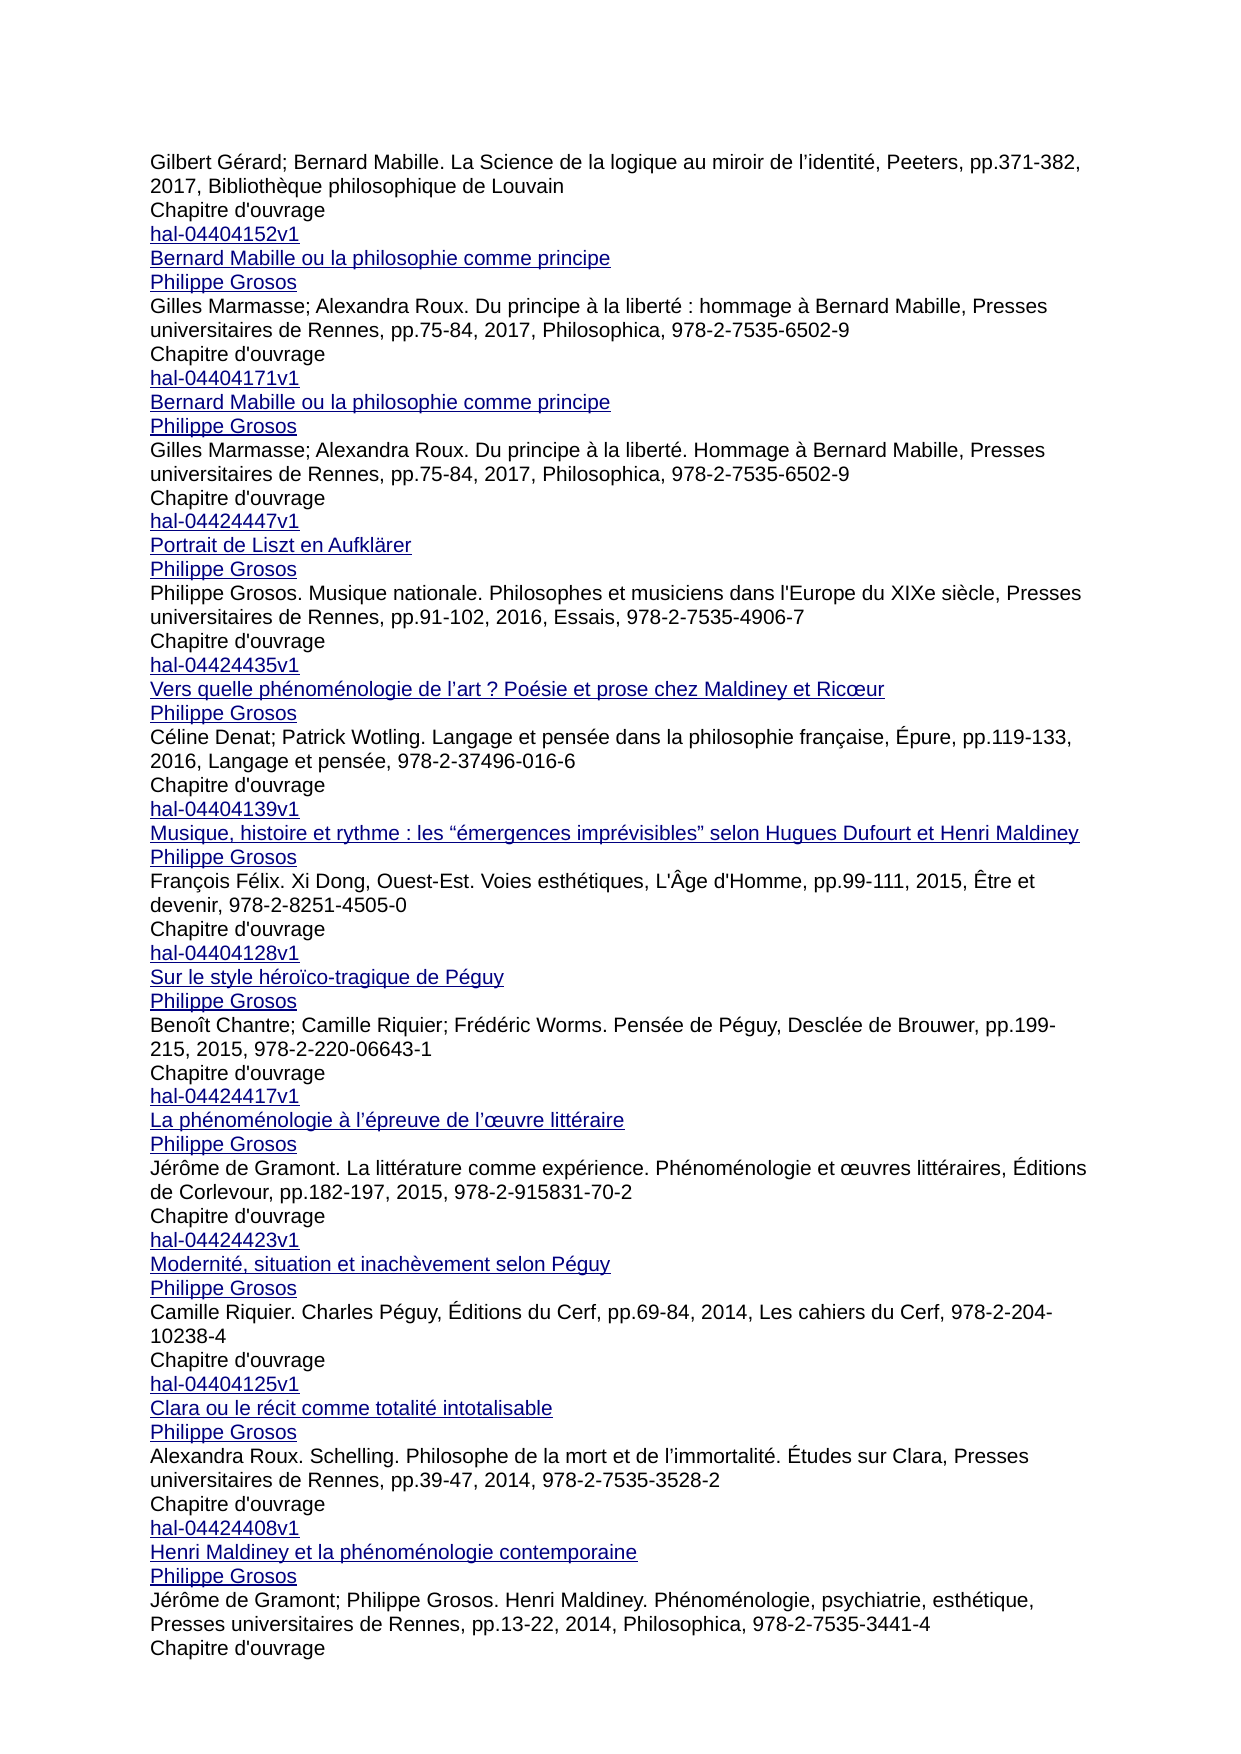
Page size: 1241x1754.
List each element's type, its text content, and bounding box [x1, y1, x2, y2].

table_cell Portrait de Liszt en Aufklärer Philippe Grosos Philippe Grosos. Musique nationale. Philosophes et musiciens dans l'Europe du XIXe siècle, Presses universitaires de Rennes, pp.91-102, 2016, Essais, 978-2-7535-4906-7 Chapitre d'ouvrage hal-04424435v1 [150, 533, 1090, 677]
table_cell Henri Maldiney et la phénoménologie contemporaine Philippe Grosos Jérôme de Gramont; Philippe Grosos. Henri Maldiney. Phénoménologie, psychiatrie, esthétique, Presses universitaires de Rennes, pp.13-22, 2014, Philosophica, 978-2-7535-3441-4 Chapitre d'ouvrage [150, 1540, 1090, 1659]
table_cell Modernité, situation et inachèvement selon Péguy Philippe Grosos Camille Riquier. Charles Péguy, Éditions du Cerf, pp.69-84, 2014, Les cahiers du Cerf, 978-2-204-10238-4 Chapitre d'ouvrage hal-04404125v1 [150, 1252, 1090, 1396]
table_cell Clara ou le récit comme totalité intotalisable Philippe Grosos Alexandra Roux. Schelling. Philosophe de la mort et de l’immortalité. Études sur Clara, Presses universitaires de Rennes, pp.39-47, 2014, 978-2-7535-3528-2 Chapitre d'ouvrage hal-04424408v1 [150, 1396, 1090, 1539]
table_cell Bernard Mabille ou la philosophie comme principe Philippe Grosos Gilles Marmasse; Alexandra Roux. Du principe à la liberté : hommage à Bernard Mabille, Presses universitaires de Rennes, pp.75-84, 2017, Philosophica, 978-2-7535-6502-9 Chapitre d'ouvrage hal-04404171v1 [150, 246, 1090, 389]
table_cell Gilbert Gérard; Bernard Mabille. La Science de la logique au miroir de l’identité, Peeters, pp.371-382, 2017, Bibliothèque philosophique de Louvain Chapitre d'ouvrage hal-04404152v1 [150, 150, 1090, 246]
table_cell La phénoménologie à l’épreuve de l’œuvre littéraire Philippe Grosos Jérôme de Gramont. La littérature comme expérience. Phénoménologie et œuvres littéraires, Éditions de Corlevour, pp.182-197, 2015, 978-2-915831-70-2 Chapitre d'ouvrage hal-04424423v1 [150, 1108, 1090, 1252]
table_cell Vers quelle phénoménologie de l’art ? Poésie et prose chez Maldiney et Ricœur Philippe Grosos Céline Denat; Patrick Wotling. Langage et pensée dans la philosophie française, Épure, pp.119-133, 2016, Langage et pensée, 978-2-37496-016-6 Chapitre d'ouvrage hal-04404139v1 [150, 677, 1090, 821]
table_cell Musique, histoire et rythme : les “émergences imprévisibles” selon Hugues Dufourt et Henri Maldiney Philippe Grosos François Félix. Xi Dong, Ouest-Est. Voies esthétiques, L'Âge d'Homme, pp.99-111, 2015, Être et devenir, 978-2-8251-4505-0 Chapitre d'ouvrage hal-04404128v1 [150, 821, 1090, 964]
table_cell Bernard Mabille ou la philosophie comme principe Philippe Grosos Gilles Marmasse; Alexandra Roux. Du principe à la liberté. Hommage à Bernard Mabille, Presses universitaires de Rennes, pp.75-84, 2017, Philosophica, 978-2-7535-6502-9 Chapitre d'ouvrage hal-04424447v1 [150, 390, 1090, 533]
table_cell Sur le style héroïco-tragique de Péguy Philippe Grosos Benoît Chantre; Camille Riquier; Frédéric Worms. Pensée de Péguy, Desclée de Brouwer, pp.199-215, 2015, 978-2-220-06643-1 Chapitre d'ouvrage hal-04424417v1 [150, 965, 1090, 1108]
